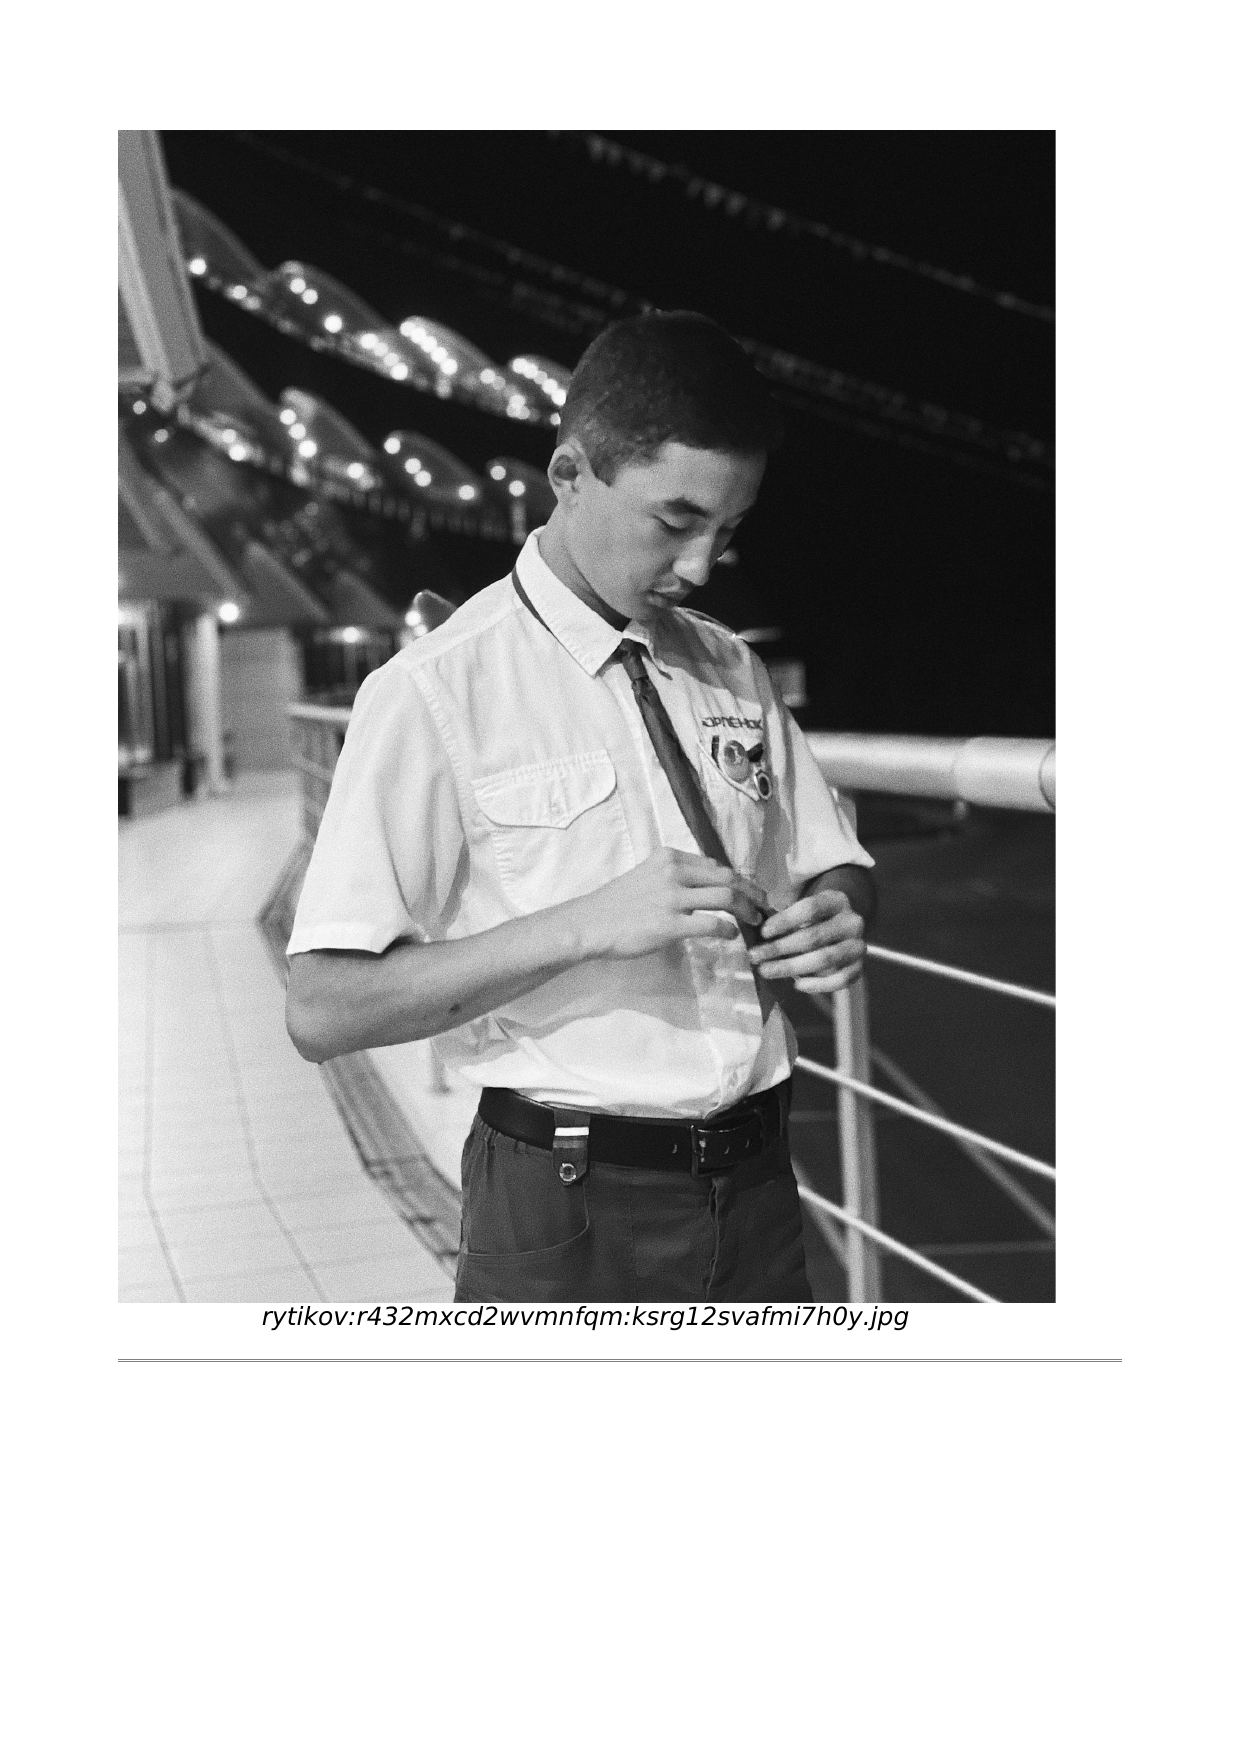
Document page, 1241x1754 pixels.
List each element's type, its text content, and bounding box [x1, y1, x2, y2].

text rytikov:r432mxcd2wvmnfqm:ksrg12svafmi7h0y.jpg [118, 1303, 1056, 1332]
picture [118, 130, 1056, 1303]
